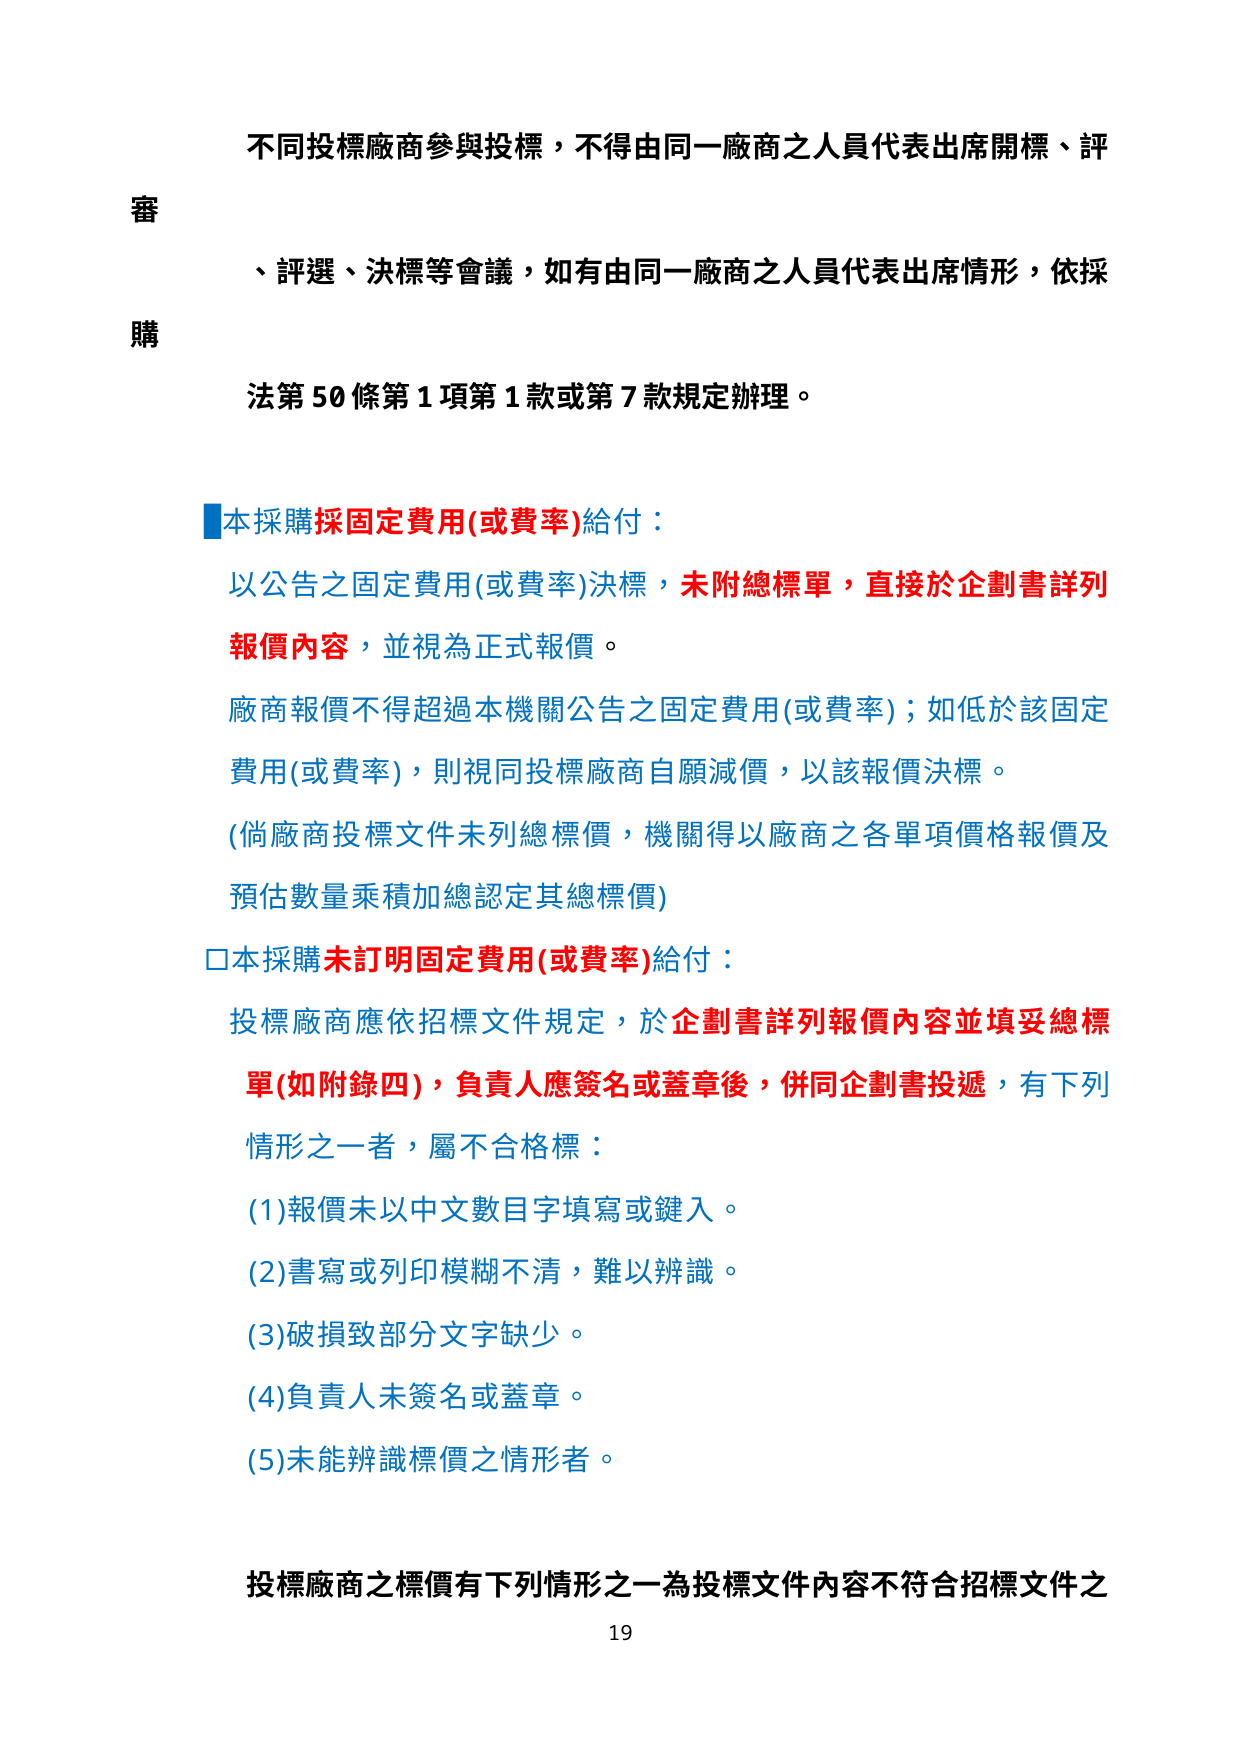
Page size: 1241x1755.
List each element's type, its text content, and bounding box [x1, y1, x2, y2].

text █本採購採固定費用(或費率)給付： [204, 478, 1110, 541]
text (5)未能辨識標價之情形者。 [248, 1416, 1110, 1478]
text 本採購未訂明固定費用(或費率)給付： [204, 916, 1110, 978]
text 不同投標廠商參與投標，不得由同一廠商之人員代表出席開標、評審 [130, 103, 1110, 228]
text (4)負責人未簽名或蓋章。 [248, 1353, 1110, 1416]
text 投標廠商之標價有下列情形之一為投標文件內容不符合招標文件之 [246, 1541, 1110, 1603]
text 投標廠商應依招標文件規定，於企劃書詳列報價內容並填妥總標單(如附錄四)，負責人應簽名或蓋章後，併同企劃書投遞，有下列情形之一者，屬不合格標： [229, 978, 1110, 1166]
text (2)書寫或列印模糊不清，難以辨識。 [233, 1228, 1110, 1291]
text (倘廠商投標文件未列總標價，機關得以廠商之各單項價格報價及預估數量乘積加總認定其總標價) [229, 791, 1110, 916]
text 以公告之固定費用(或費率)決標，未附總標單，直接於企劃書詳列報價內容，並視為正式報價。 [229, 541, 1110, 666]
text 法第50條第1項第1款或第7款規定辦理。 [130, 353, 1110, 416]
text (3)破損致部分文字缺少。 [248, 1291, 1110, 1353]
text 廠商報價不得超過本機關公告之固定費用(或費率)；如低於該固定費用(或費率)，則視同投標廠商自願減價，以該報價決標。 [229, 666, 1110, 791]
text (1)報價未以中文數目字填寫或鍵入。 [233, 1166, 1110, 1228]
text 、評選、決標等會議，如有由同一廠商之人員代表出席情形，依採購 [130, 228, 1110, 353]
